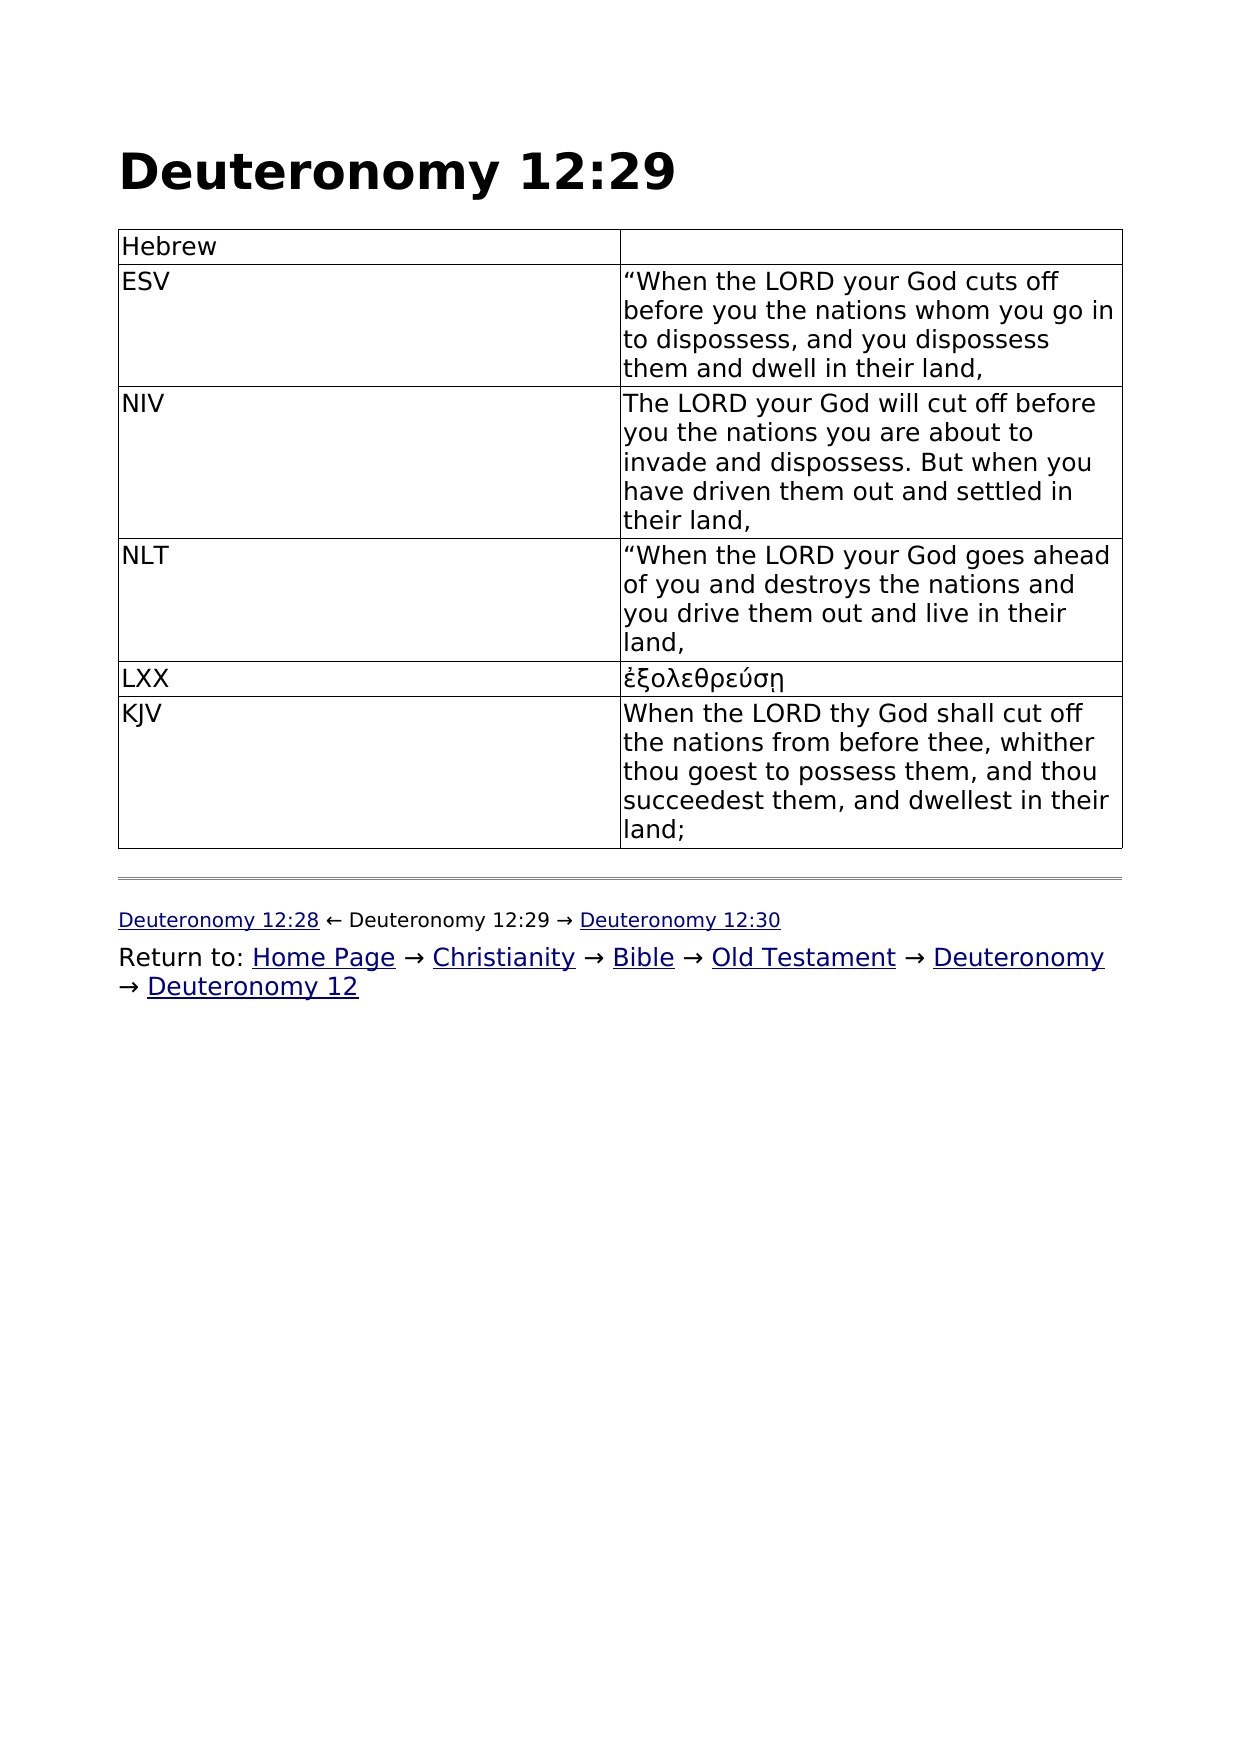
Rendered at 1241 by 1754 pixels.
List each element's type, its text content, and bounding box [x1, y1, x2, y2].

table_cell LXX [119, 662, 620, 696]
table_cell When the LORD thy God shall cut off the nations from before thee, whither thou goest to possess them, and thou succeedest them, and dwellest in their land; [621, 697, 1122, 848]
text Deuteronomy 12:28 ← Deuteronomy 12:29 → Deuteronomy 12:30 [118, 909, 1122, 943]
table_header [621, 230, 1122, 264]
text Return to: Home Page → Christianity → Bible → Old Testament → Deuteronomy → Deuteronomy 12 [118, 943, 1122, 1001]
table_cell NLT [119, 539, 620, 661]
table_cell ESV [119, 265, 620, 386]
table_cell ἐξολεθρεύσῃ [621, 662, 1122, 696]
table_cell “When the LORD your God goes ahead of you and destroys the nations and you drive them out and live in their land, [621, 539, 1122, 661]
table_cell NIV [119, 387, 620, 538]
table_header Hebrew [119, 230, 620, 264]
subtitle Deuteronomy 12:29 [118, 143, 1122, 201]
table_cell “When the LORD your God cuts off before you the nations whom you go in to dispossess, and you dispossess them and dwell in their land, [621, 265, 1122, 386]
table_cell KJV [119, 697, 620, 848]
table_cell The LORD your God will cut off before you the nations you are about to invade and dispossess. But when you have driven them out and settled in their land, [621, 387, 1122, 538]
